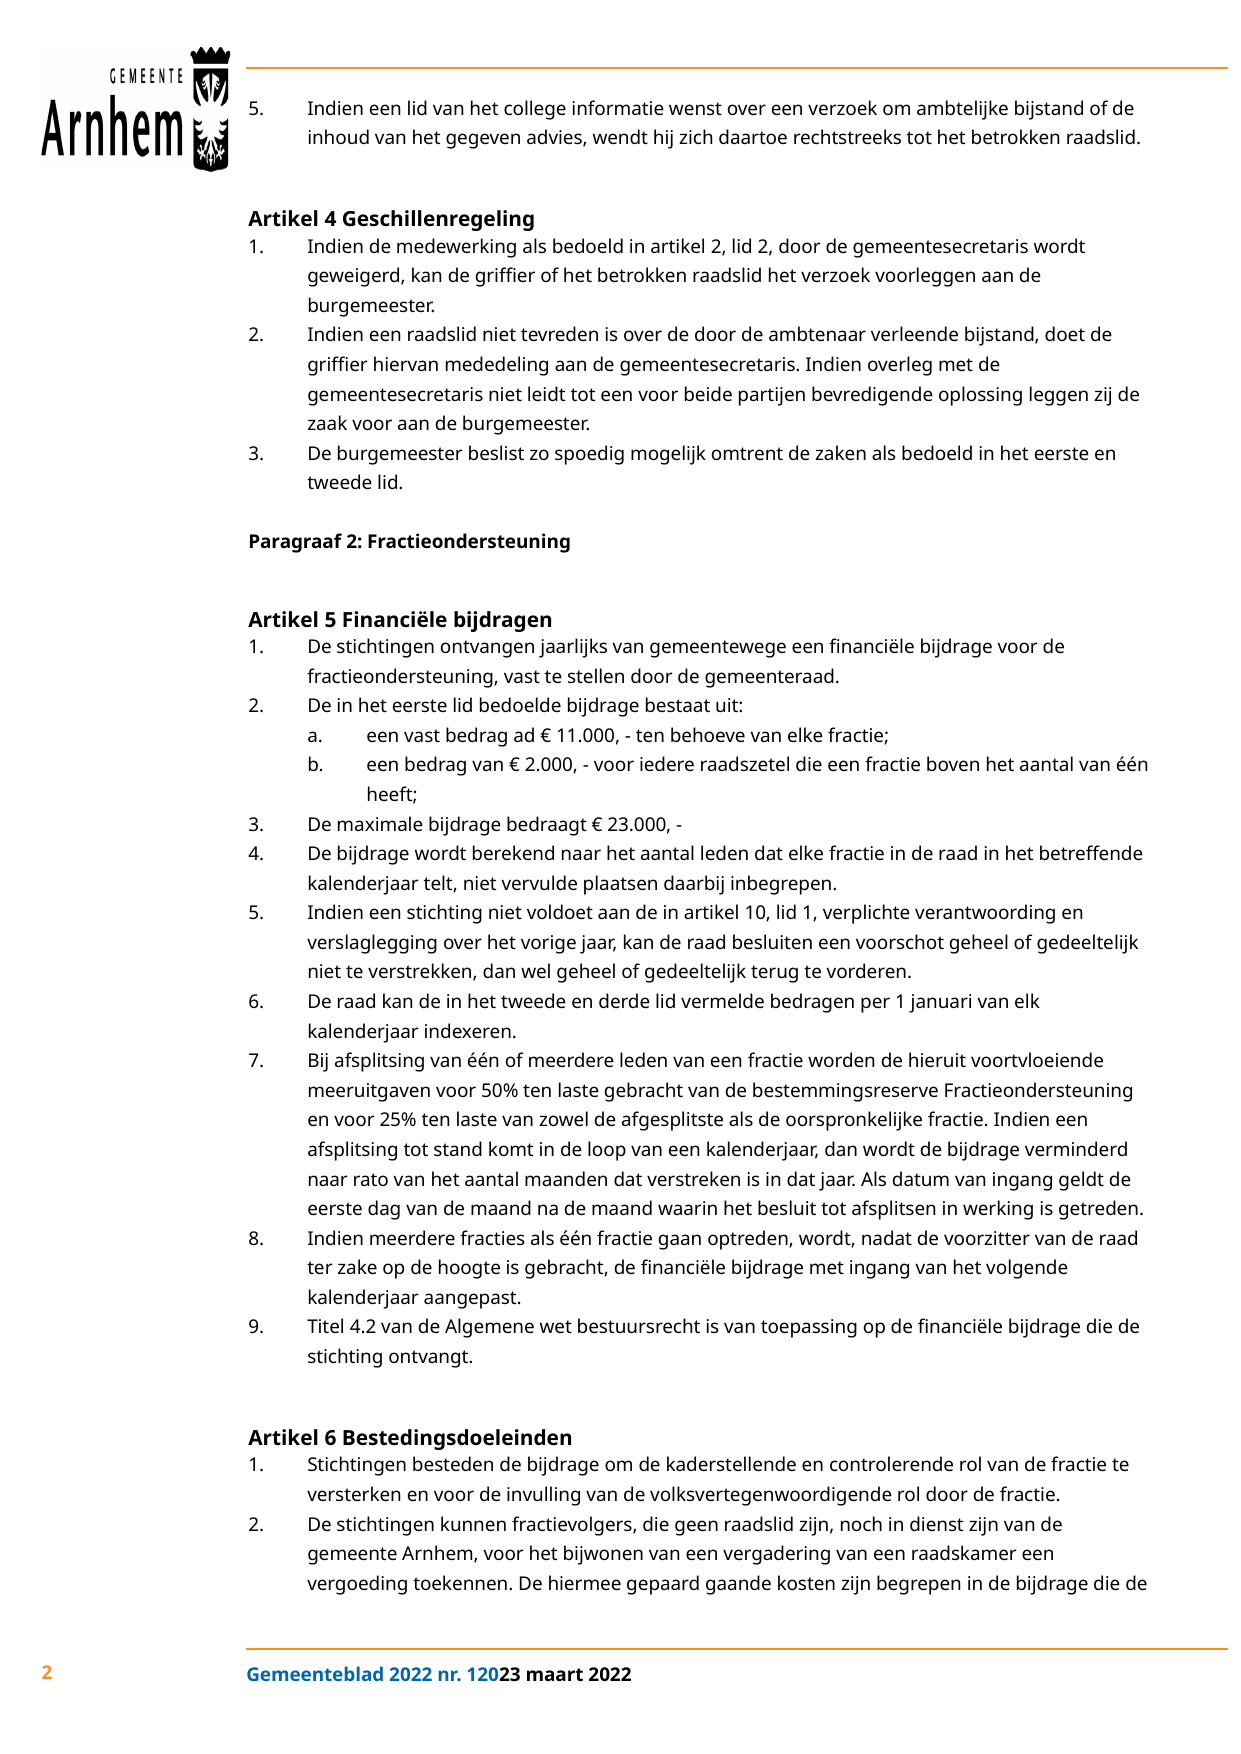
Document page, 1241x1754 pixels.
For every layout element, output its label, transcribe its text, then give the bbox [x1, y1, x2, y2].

list Indien de medewerking als bedoeld in artikel 2, lid 2, door de gemeentesecretaris wordt geweigerd, kan de griffier of het betrokken raadslid het verzoek voorleggen aan de burgemeester. [248, 233, 1152, 318]
text Artikel 4 Geschillenregeling [248, 204, 1152, 233]
picture [41, 47, 231, 172]
list De bijdrage wordt berekend naar het aantal leden dat elke fractie in de raad in het betreffende kalenderjaar telt, niet vervulde plaatsen daarbij inbegrepen. [248, 840, 1152, 896]
list een vast bedrag ad € 11.000, - ten behoeve van elke fractie; [307, 722, 1152, 748]
list Indien een lid van het college informatie wenst over een verzoek om ambtelijke bijstand of de inhoud van het gegeven advies, wendt hij zich daartoe rechtstreeks tot het betrokken raadslid. [248, 95, 1152, 150]
list Titel 4.2 van de Algemene wet bestuursrecht is van toepassing op de financiële bijdrage die de stichting ontvangt. [248, 1314, 1152, 1369]
list De maximale bijdrage bedraagt € 23.000, - [248, 811, 1152, 836]
list De in het eerste lid bedoelde bijdrage bestaat uit: [248, 692, 1152, 718]
list Bij afsplitsing van één of meerdere leden van een fractie worden de hieruit voortvloeiende meeruitgaven voor 50% ten laste gebracht van de bestemmingsreserve Fractieondersteuning en voor 25% ten laste van zowel de afgesplitste als de oorspronkelijke fractie. Indien een afsplitsing tot stand komt in de loop van een kalenderjaar, dan wordt de bijdrage verminderd naar rato van het aantal maanden dat verstreken is in dat jaar. Als datum van ingang geldt de eerste dag van de maand na de maand waarin het besluit tot afsplitsen in werking is getreden. [248, 1047, 1152, 1221]
text Artikel 5 Financiële bijdragen [248, 605, 1152, 633]
list een bedrag van € 2.000, - voor iedere raadszetel die een fractie boven het aantal van één heeft; [307, 752, 1152, 807]
list Stichtingen besteden de bijdrage om de kaderstellende en controlerende rol van de fractie te versterken en voor de invulling van de volksvertegenwoordigende rol door de fractie. [248, 1452, 1152, 1507]
list De stichtingen ontvangen jaarlijks van gemeentewege een financiële bijdrage voor de fractieondersteuning, vast te stellen door de gemeenteraad. [248, 633, 1152, 688]
list Indien meerdere fracties als één fractie gaan optreden, wordt, nadat de voorzitter van de raad ter zake op de hoogte is gebracht, de financiële bijdrage met ingang van het volgende kalenderjaar aangepast. [248, 1225, 1152, 1310]
list De raad kan de in het tweede en derde lid vermelde bedragen per 1 januari van elk kalenderjaar indexeren. [248, 988, 1152, 1043]
text Artikel 6 Bestedingsdoeleinden [248, 1423, 1152, 1452]
list Indien een stichting niet voldoet aan de in artikel 10, lid 1, verplichte verantwoording en verslaglegging over het vorige jaar, kan de raad besluiten een voorschot geheel of gedeeltelijk niet te verstrekken, dan wel geheel of gedeeltelijk terug te vorderen. [248, 899, 1152, 984]
text Paragraaf 2: Fractieondersteuning [248, 529, 1152, 554]
list De stichtingen kunnen fractievolgers, die geen raadslid zijn, noch in dienst zijn van de gemeente Arnhem, voor het bijwonen van een vergadering van een raadskamer een vergoeding toekennen. De hiermee gepaard gaande kosten zijn begrepen in de bijdrage die de [248, 1511, 1152, 1596]
list Indien een raadslid niet tevreden is over de door de ambtenaar verleende bijstand, doet de griffier hiervan mededeling aan de gemeentesecretaris. Indien overleg met de gemeentesecretaris niet leidt tot een voor beide partijen bevredigende oplossing leggen zij de zaak voor aan de burgemeester. [248, 322, 1152, 436]
list De burgemeester beslist zo spoedig mogelijk omtrent de zaken als bedoeld in het eerste en tweede lid. [248, 440, 1152, 495]
